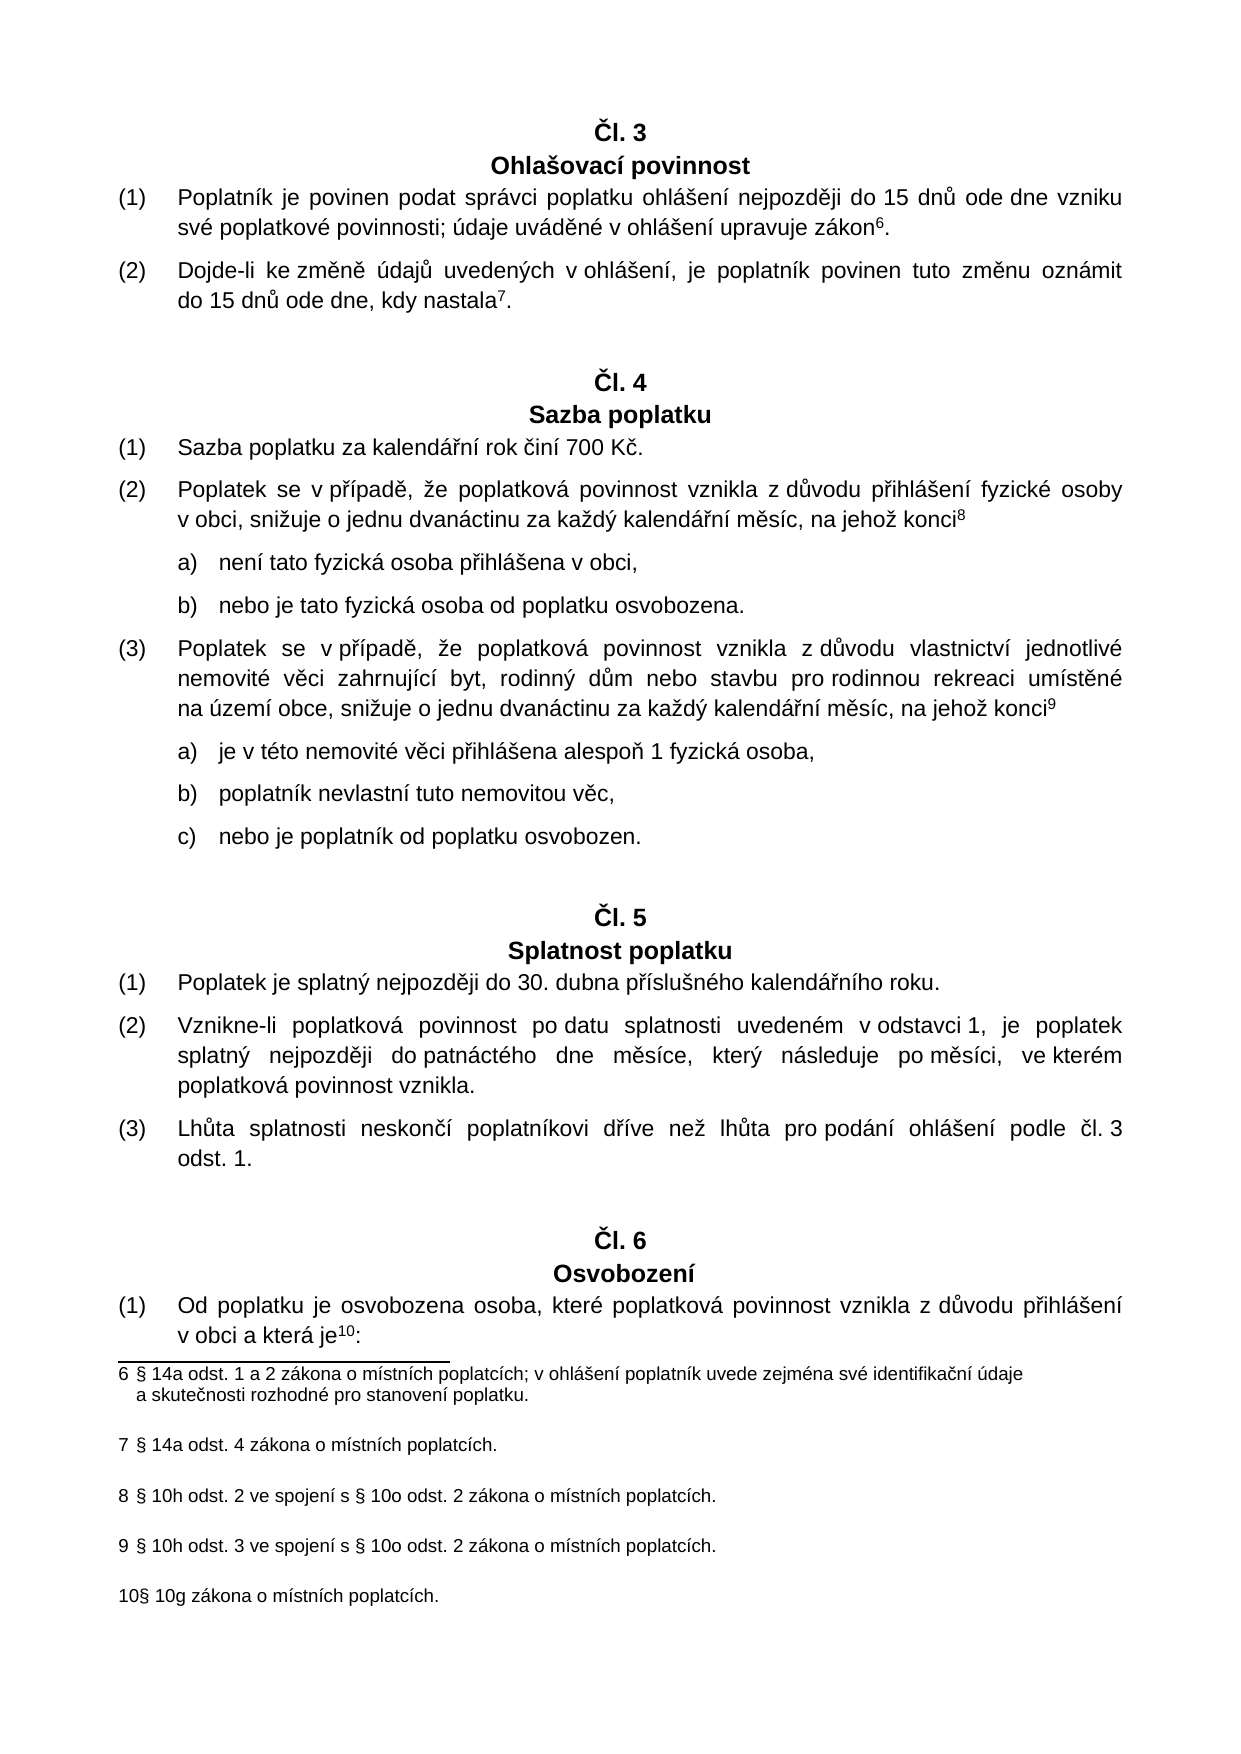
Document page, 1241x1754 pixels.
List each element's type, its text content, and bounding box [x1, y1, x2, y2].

list není tato fyzická osoba přihlášena v obci, [177, 549, 1122, 576]
list Poplatek se v případě, že poplatková povinnost vznikla z důvodu vlastnictví jednotlivé nemovité věci zahrnující byt, rodinný dům nebo stavbu pro rodinnou rekreaci umístěné na území obce, snižuje o jednu dvanáctinu za každý kalendářní měsíc, na jehož konci [118, 634, 1122, 721]
list poplatník nevlastní tuto nemovitou věc, [177, 780, 1122, 807]
subtitle Čl. 5 Splatnost poplatku [118, 903, 1122, 965]
list § 14a odst. 1 a 2 zákona o místních poplatcích; v ohlášení poplatník uvede zejména své identifikační údaje a skutečnosti rozhodné pro stanovení poplatku. [118, 1362, 1122, 1405]
list Sazba poplatku za kalendářní rok činí 700 Kč. [118, 433, 1122, 460]
list § 10h odst. 3 ve spojení s § 10o odst. 2 zákona o místních poplatcích. [118, 1535, 1122, 1556]
list Vznikne-li poplatková povinnost po datu splatnosti uvedeném v odstavci 1, je poplatek splatný nejpozději do patnáctého dne měsíce, který následuje po měsíci, ve kterém poplatková povinnost vznikla. [118, 1012, 1122, 1099]
list je v této nemovité věci přihlášena alespoň 1 fyzická osoba, [177, 738, 1122, 764]
list § 10g zákona o místních poplatcích. [118, 1585, 1122, 1607]
subtitle Čl. 6 Osvobození [118, 1226, 1122, 1287]
subtitle Čl. 4 Sazba poplatku [118, 367, 1122, 429]
subtitle Čl. 3 Ohlašovací povinnost [118, 118, 1122, 180]
list Poplatek se v případě, že poplatková povinnost vznikla z důvodu přihlášení fyzické osoby v obci, snižuje o jednu dvanáctinu za každý kalendářní měsíc, na jehož konci [118, 476, 1122, 533]
list § 14a odst. 4 zákona o místních poplatcích. [118, 1434, 1122, 1456]
list Dojde-li ke změně údajů uvedených v ohlášení, je poplatník povinen tuto změnu oznámit do 15 dnů ode dne, kdy nastala. [118, 257, 1122, 314]
list Poplatek je splatný nejpozději do 30. dubna příslušného kalendářního roku. [118, 969, 1122, 996]
list Poplatník je povinen podat správci poplatku ohlášení nejpozději do 15 dnů ode dne vzniku své poplatkové povinnosti; údaje uváděné v ohlášení upravuje zákon. [118, 184, 1122, 241]
list § 10h odst. 2 ve spojení s § 10o odst. 2 zákona o místních poplatcích. [118, 1484, 1122, 1506]
list nebo je tato fyzická osoba od poplatku osvobozena. [177, 592, 1122, 618]
list nebo je poplatník od poplatku osvobozen. [177, 823, 1122, 849]
list Od poplatku je osvobozena osoba, které poplatková povinnost vznikla z důvodu přihlášení v obci a která je: [118, 1292, 1122, 1348]
list Lhůta splatnosti neskončí poplatníkovi dříve než lhůta pro podání ohlášení podle čl. 3 odst. 1. [118, 1115, 1122, 1172]
